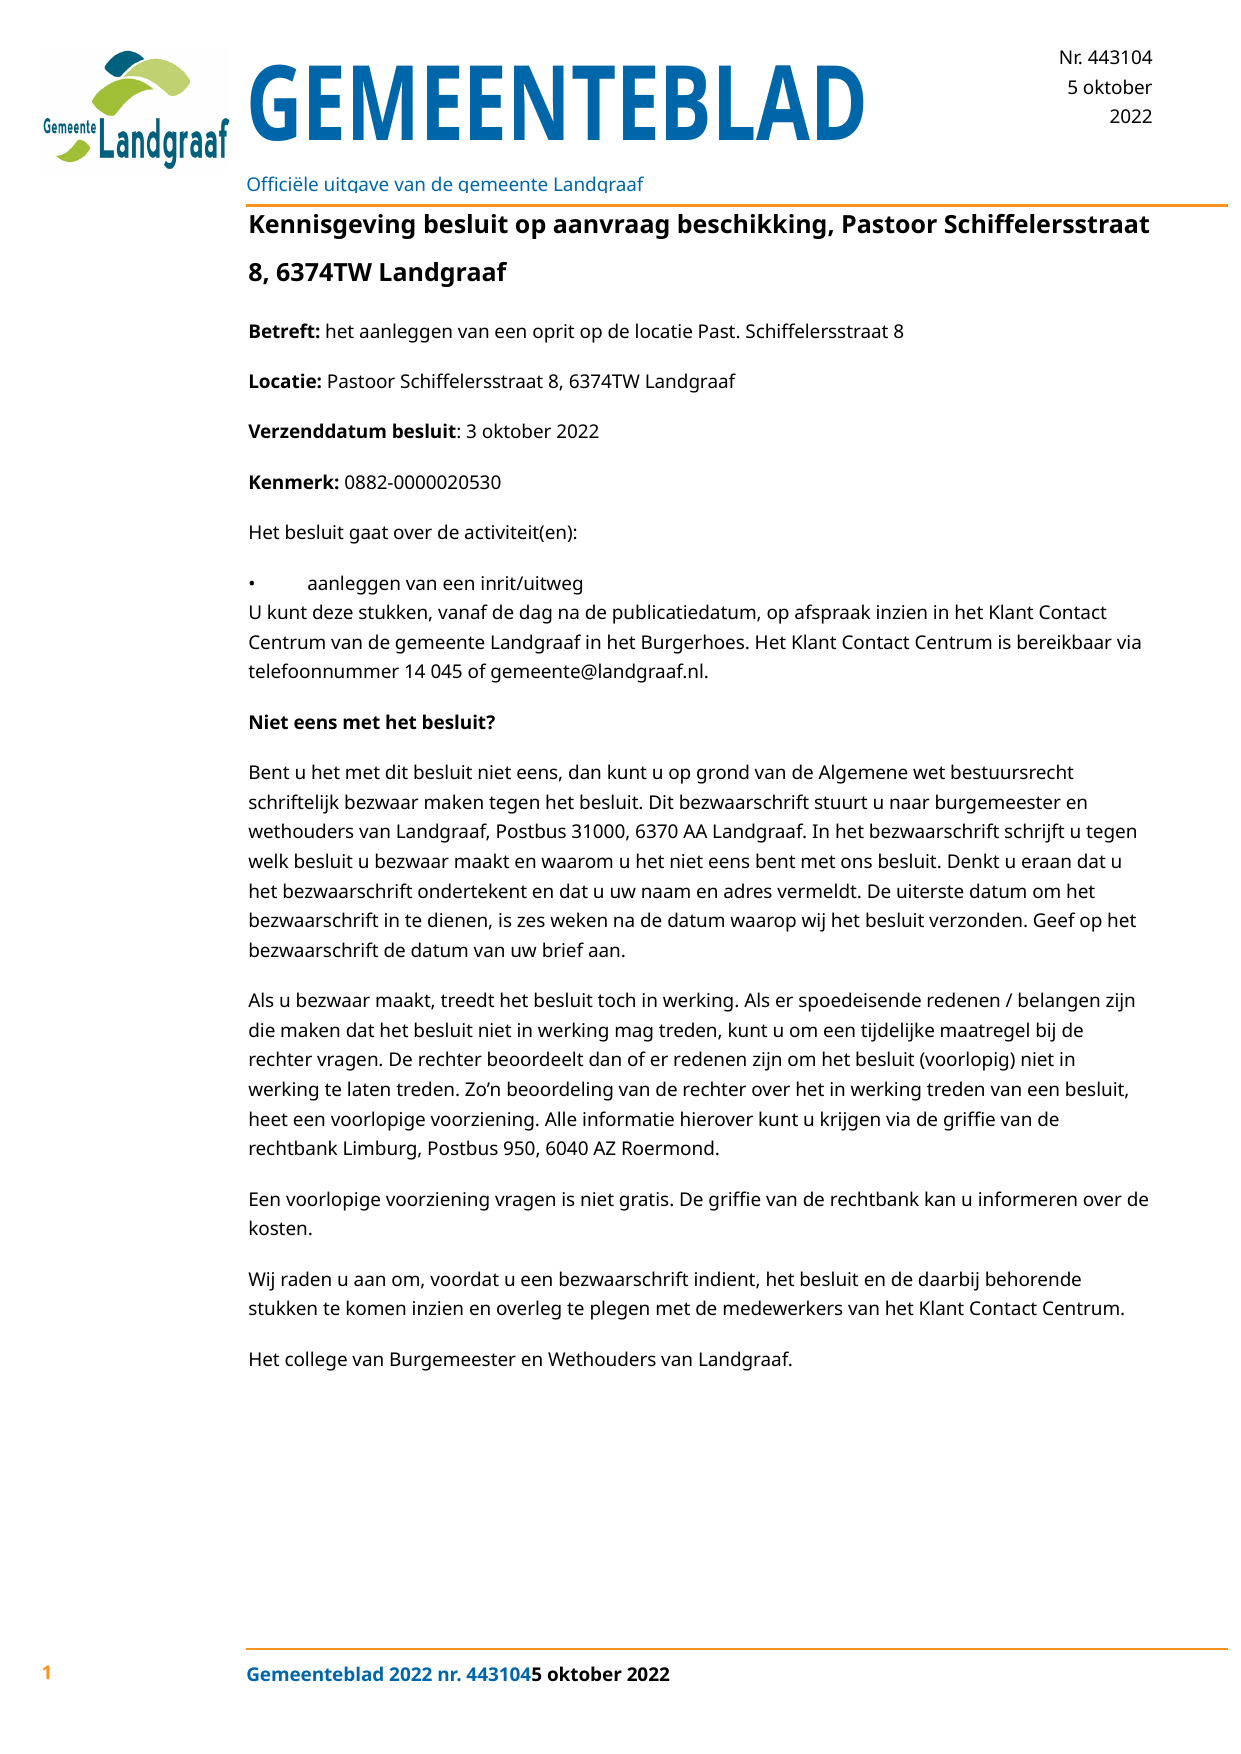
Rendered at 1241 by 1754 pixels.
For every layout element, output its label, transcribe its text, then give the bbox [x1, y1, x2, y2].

text Een voorlopige voorziening vragen is niet gratis. De griffie van de rechtbank kan u informeren over de kosten. [248, 1186, 1152, 1241]
text Locatie: Pastoor Schiffelersstraat 8, 6374TW Landgraaf [248, 368, 1152, 394]
text Het college van Burgemeester en Wethouders van Landgraaf. [248, 1346, 1152, 1372]
text Het besluit gaat over de activiteit(en): [248, 519, 1152, 545]
text Als u bezwaar maakt, treedt het besluit toch in werking. Als er spoedeisende redenen / belangen zijn die maken dat het besluit niet in werking mag treden, kunt u om een tijdelijke maatregel bij de rechter vragen. De rechter beoordeelt dan of er redenen zijn om het besluit (voorlopig) niet in werking te laten treden. Zo’n beoordeling van de rechter over het in werking treden van een besluit, heet een voorlopige voorziening. Alle informatie hierover kunt u krijgen via de griffie van de rechtbank Limburg, Postbus 950, 6040 AZ Roermond. [248, 987, 1152, 1161]
text Wij raden u aan om, voordat u een bezwaarschrift indient, het besluit en de daarbij behorende stukken te komen inzien en overleg te plegen met de medewerkers van het Klant Contact Centrum. [248, 1266, 1152, 1321]
text Kenmerk: 0882-0000020530 [248, 469, 1152, 495]
text Bent u het met dit besluit niet eens, dan kunt u op grond van de Algemene wet bestuursrecht schriftelijk bezwaar maken tegen het besluit. Dit bezwaarschrift stuurt u naar burgemeester en wethouders van Landgraaf, Postbus 31000, 6370 AA Landgraaf. In het bezwaarschrift schrijft u tegen welk besluit u bezwaar maakt en waarom u het niet eens bent met ons besluit. Denkt u eraan dat u het bezwaarschrift ondertekent en dat u uw naam en adres vermeldt. De uiterste datum om het bezwaarschrift in te dienen, is zes weken na de datum waarop wij het besluit verzonden. Geef op het bezwaarschrift de datum van uw brief aan. [248, 759, 1152, 963]
text Kennisgeving besluit op aanvraag beschikking, Pastoor Schiffelersstraat 8, 6374TW Landgraaf [248, 207, 1152, 288]
text Niet eens met het besluit? [248, 709, 1152, 735]
text U kunt deze stukken, vanaf de dag na de publicatiedatum, op afspraak inzien in het Klant Contact Centrum van de gemeente Landgraaf in het Burgerhoes. Het Klant Contact Centrum is bereikbaar via telefoonnummer 14 045 of gemeente@landgraaf.nl. [248, 599, 1152, 684]
picture [41, 47, 231, 172]
text Betreft: het aanleggen van een oprit op de locatie Past. Schiffelersstraat 8 [248, 318, 1152, 344]
text Verzenddatum besluit: 3 oktober 2022 [248, 419, 1152, 444]
list aanleggen van een inrit/uitweg [248, 570, 1152, 596]
